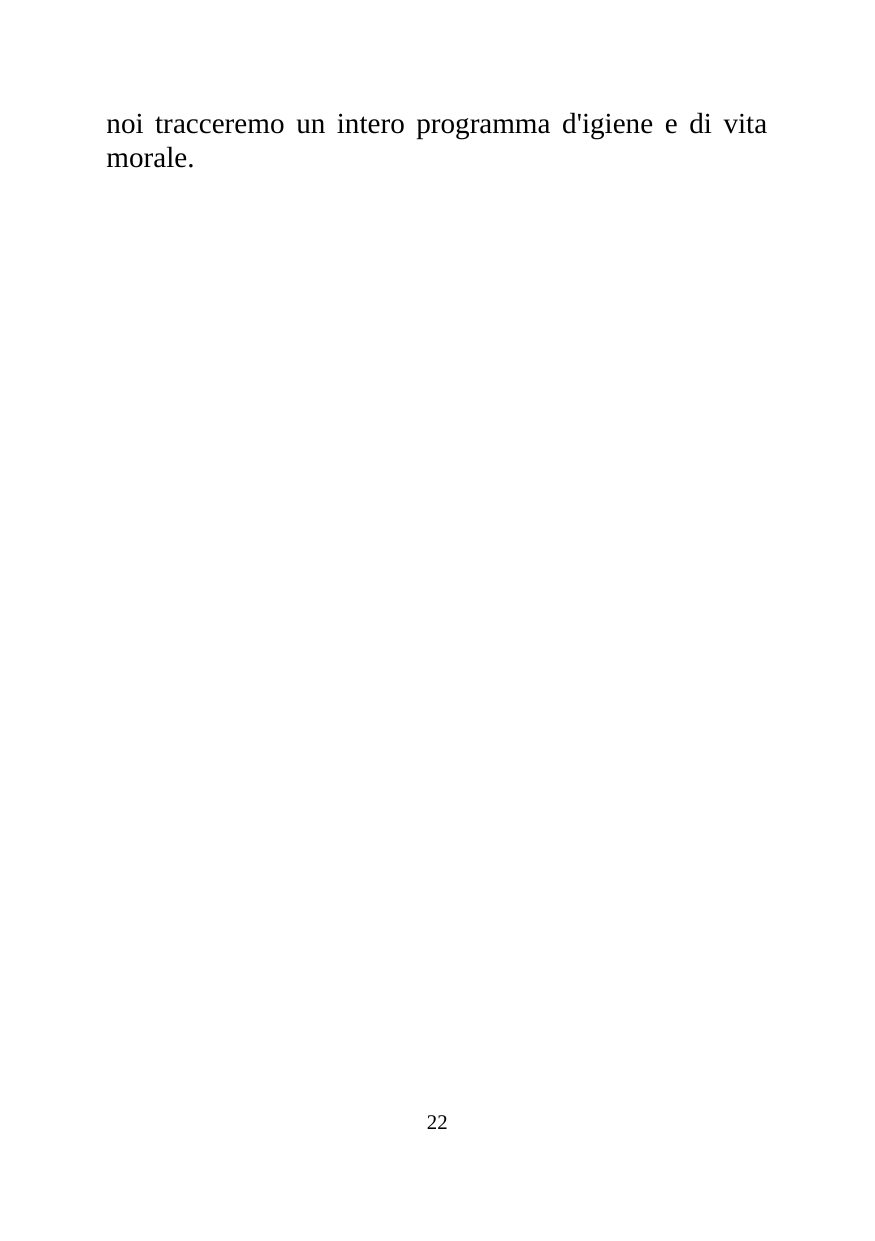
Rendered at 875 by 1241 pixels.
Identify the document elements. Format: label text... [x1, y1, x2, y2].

text noi tracceremo un intero programma d'igiene e di vita morale. [106, 106, 768, 173]
